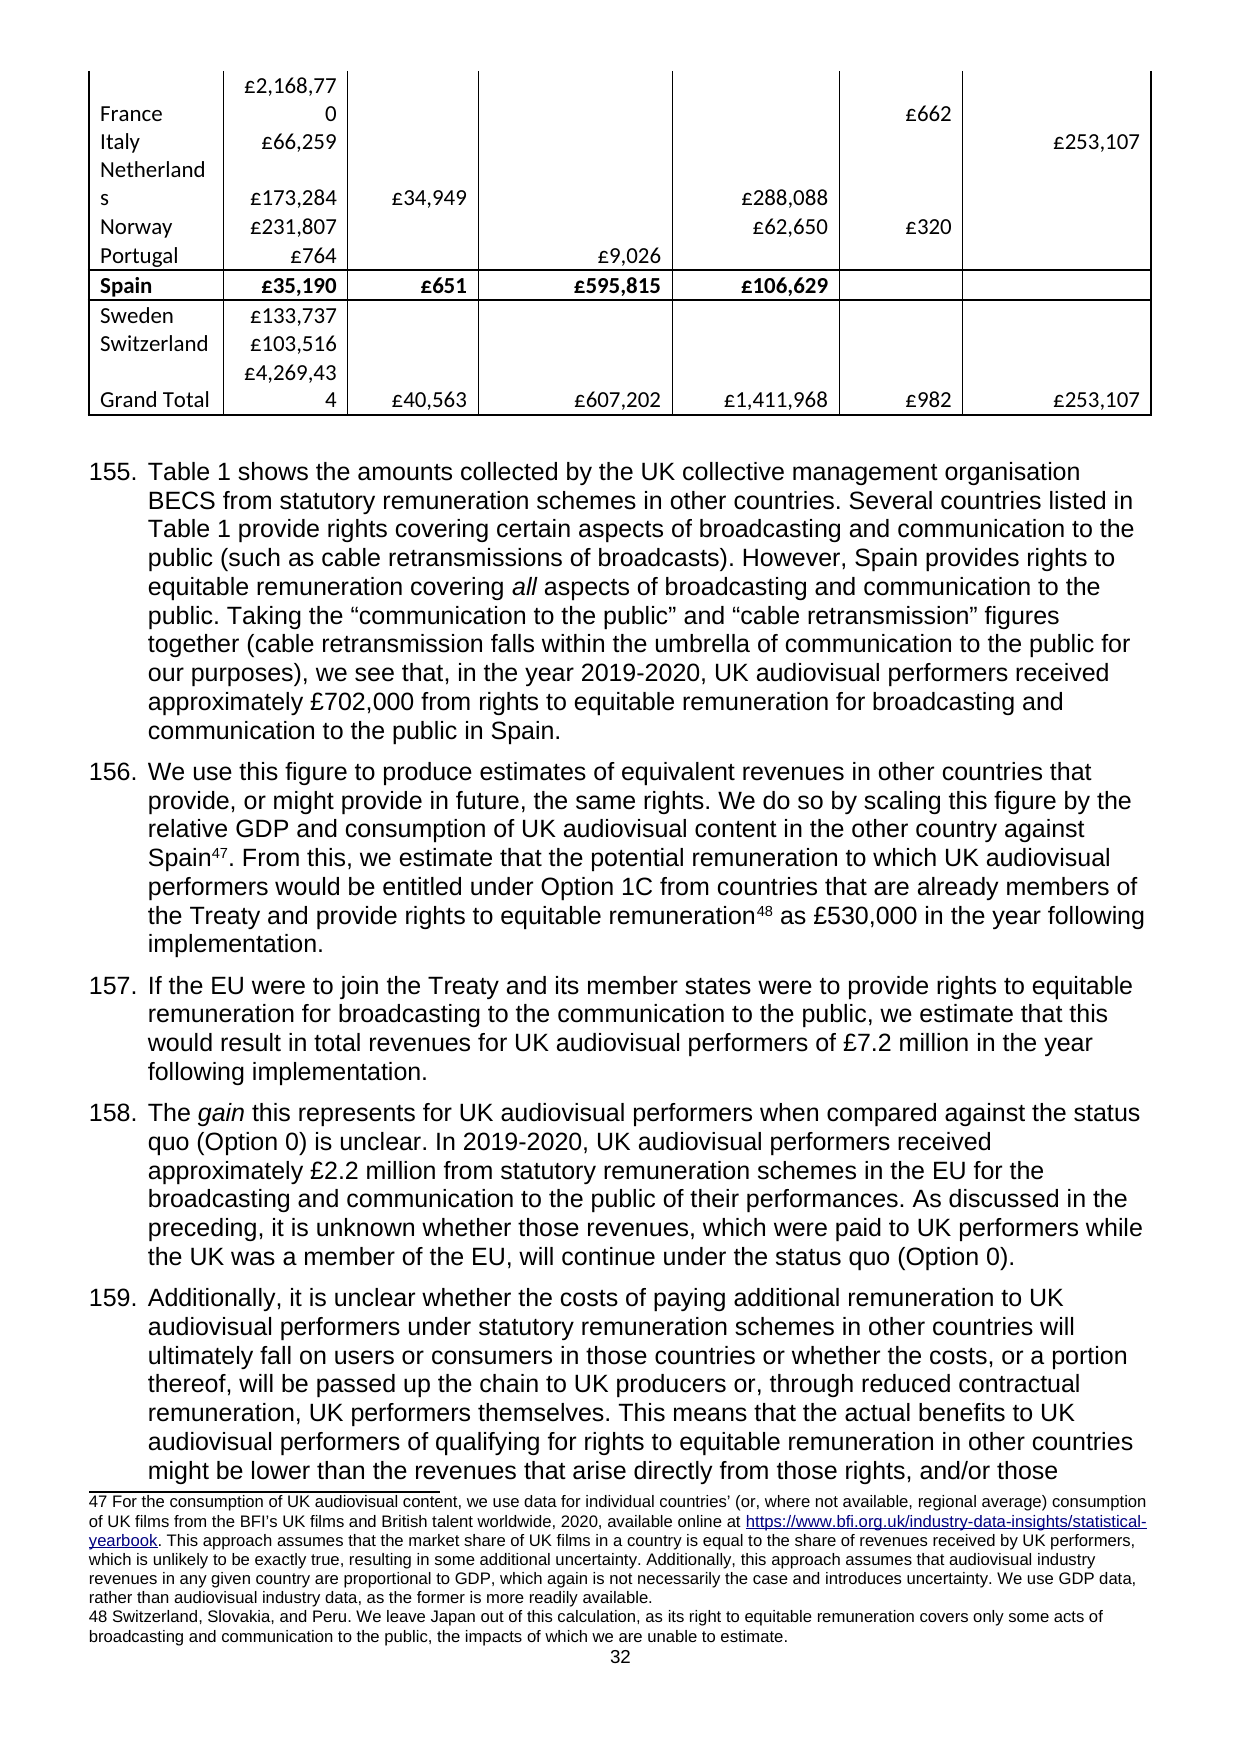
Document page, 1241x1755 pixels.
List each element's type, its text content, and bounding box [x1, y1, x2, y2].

table_cell [673, 127, 839, 155]
table_cell [840, 240, 962, 269]
table_cell £595,815 [479, 271, 672, 299]
table_cell £231,807 [224, 211, 347, 240]
table_cell Sweden [90, 301, 223, 329]
table_cell [673, 240, 839, 269]
table_cell [963, 329, 1150, 358]
table_cell £173,284 [224, 155, 347, 211]
table_cell Portugal [90, 240, 223, 269]
table_cell £607,202 [479, 358, 672, 414]
table_cell £106,629 [673, 271, 839, 299]
table_cell [479, 155, 672, 211]
table_cell [963, 71, 1150, 127]
table_cell Switzerland [90, 329, 223, 358]
list For the consumption of UK audiovisual content, we use data for individual countries’ (or, where not available, regional average) consumption of UK films from the BFI’s UK films and British talent worldwide, 2020, available online at https://www.bfi.org.uk/industry-data-insights/statistical-yearbook. This approach assumes that the market share of UK films in a country is equal to the share of revenues received by UK performers, which is unlikely to be exactly true, resulting in some additional uncertainty. Additionally, this approach assumes that audiovisual industry revenues in any given country are proportional to GDP, which again is not necessarily the case and introduces uncertainty. We use GDP data, rather than audiovisual industry data, as the former is more readily available. [89, 1492, 1152, 1607]
table_cell [963, 155, 1150, 211]
table_cell £2,168,770 [224, 71, 347, 127]
table_cell [963, 301, 1150, 329]
table_cell £62,650 [673, 211, 839, 240]
table_cell £4,269,434 [224, 358, 347, 414]
table_cell £66,259 [224, 127, 347, 155]
table_cell [963, 211, 1150, 240]
table_cell £35,190 [224, 271, 347, 299]
table_cell [673, 329, 839, 358]
list The gain this represents for UK audiovisual performers when compared against the status quo (Option 0) is unclear. In 2019-2020, UK audiovisual performers received approximately £2.2 million from statutory remuneration schemes in the EU for the broadcasting and communication to the public of their performances. As discussed in the preceding, it is unknown whether those revenues, which were paid to UK performers while the UK was a member of the EU, will continue under the status quo (Option 0). [89, 1098, 1152, 1271]
table_cell [963, 240, 1150, 269]
table_cell Grand Total [90, 358, 223, 414]
table_cell £40,563 [348, 358, 478, 414]
table_cell £982 [840, 358, 962, 414]
table_cell [348, 71, 478, 127]
table_cell £288,088 [673, 155, 839, 211]
table_cell Spain [90, 271, 223, 299]
table_cell Norway [90, 211, 223, 240]
table_cell £253,107 [963, 358, 1150, 414]
table_cell £253,107 [963, 127, 1150, 155]
table_cell £651 [348, 271, 478, 299]
table_cell [479, 329, 672, 358]
table_cell £1,411,968 [673, 358, 839, 414]
table_cell [840, 271, 962, 299]
table_cell [348, 329, 478, 358]
table_cell £764 [224, 240, 347, 269]
table_cell £9,026 [479, 240, 672, 269]
table_cell [840, 127, 962, 155]
list Additionally, it is unclear whether the costs of paying additional remuneration to UK audiovisual performers under statutory remuneration schemes in other countries will ultimately fall on users or consumers in those countries or whether the costs, or a portion thereof, will be passed up the chain to UK producers or, through reduced contractual remuneration, UK performers themselves. This means that the actual benefits to UK audiovisual performers of qualifying for rights to equitable remuneration in other countries might be lower than the revenues that arise directly from those rights, and/or those [89, 1283, 1152, 1484]
table_cell [840, 329, 962, 358]
list Table 1 shows the amounts collected by the UK collective management organisation BECS from statutory remuneration schemes in other countries. Several countries listed in Table 1 provide rights covering certain aspects of broadcasting and communication to the public (such as cable retransmissions of broadcasts). However, Spain provides rights to equitable remuneration covering all aspects of broadcasting and communication to the public. Taking the “communication to the public” and “cable retransmission” figures together (cable retransmission falls within the umbrella of communication to the public for our purposes), we see that, in the year 2019-2020, UK audiovisual performers received approximately £702,000 from rights to equitable remuneration for broadcasting and communication to the public in Spain. [89, 457, 1152, 744]
table_cell Italy [90, 127, 223, 155]
table_cell [479, 211, 672, 240]
table_cell £133,737 [224, 301, 347, 329]
table_cell [479, 71, 672, 127]
table_cell [840, 155, 962, 211]
table_cell [479, 301, 672, 329]
table_cell [840, 301, 962, 329]
table_cell £320 [840, 211, 962, 240]
table_cell [673, 71, 839, 127]
list Switzerland, Slovakia, and Peru. We leave Japan out of this calculation, as its right to equitable remuneration covers only some acts of broadcasting and communication to the public, the impacts of which we are unable to estimate. [89, 1607, 1152, 1646]
table_cell [348, 211, 478, 240]
table_cell Netherlands [90, 155, 223, 211]
table_cell [673, 301, 839, 329]
table_cell [963, 271, 1150, 299]
table_cell [479, 127, 672, 155]
table_cell £103,516 [224, 329, 347, 358]
table_cell £34,949 [348, 155, 478, 211]
list We use this figure to produce estimates of equivalent revenues in other countries that provide, or might provide in future, the same rights. We do so by scaling this figure by the relative GDP and consumption of UK audiovisual content in the other country against Spain. From this, we estimate that the potential remuneration to which UK audiovisual performers would be entitled under Option 1C from countries that are already members of the Treaty and provide rights to equitable remuneration as £530,000 in the year following implementation. [89, 757, 1152, 958]
table_cell [348, 240, 478, 269]
list If the EU were to join the Treaty and its member states were to provide rights to equitable remuneration for broadcasting to the communication to the public, we estimate that this would result in total revenues for UK audiovisual performers of £7.2 million in the year following implementation. [89, 971, 1152, 1086]
table_cell [348, 301, 478, 329]
table_cell £662 [840, 71, 962, 127]
table_cell France [90, 71, 223, 127]
table_cell [348, 127, 478, 155]
